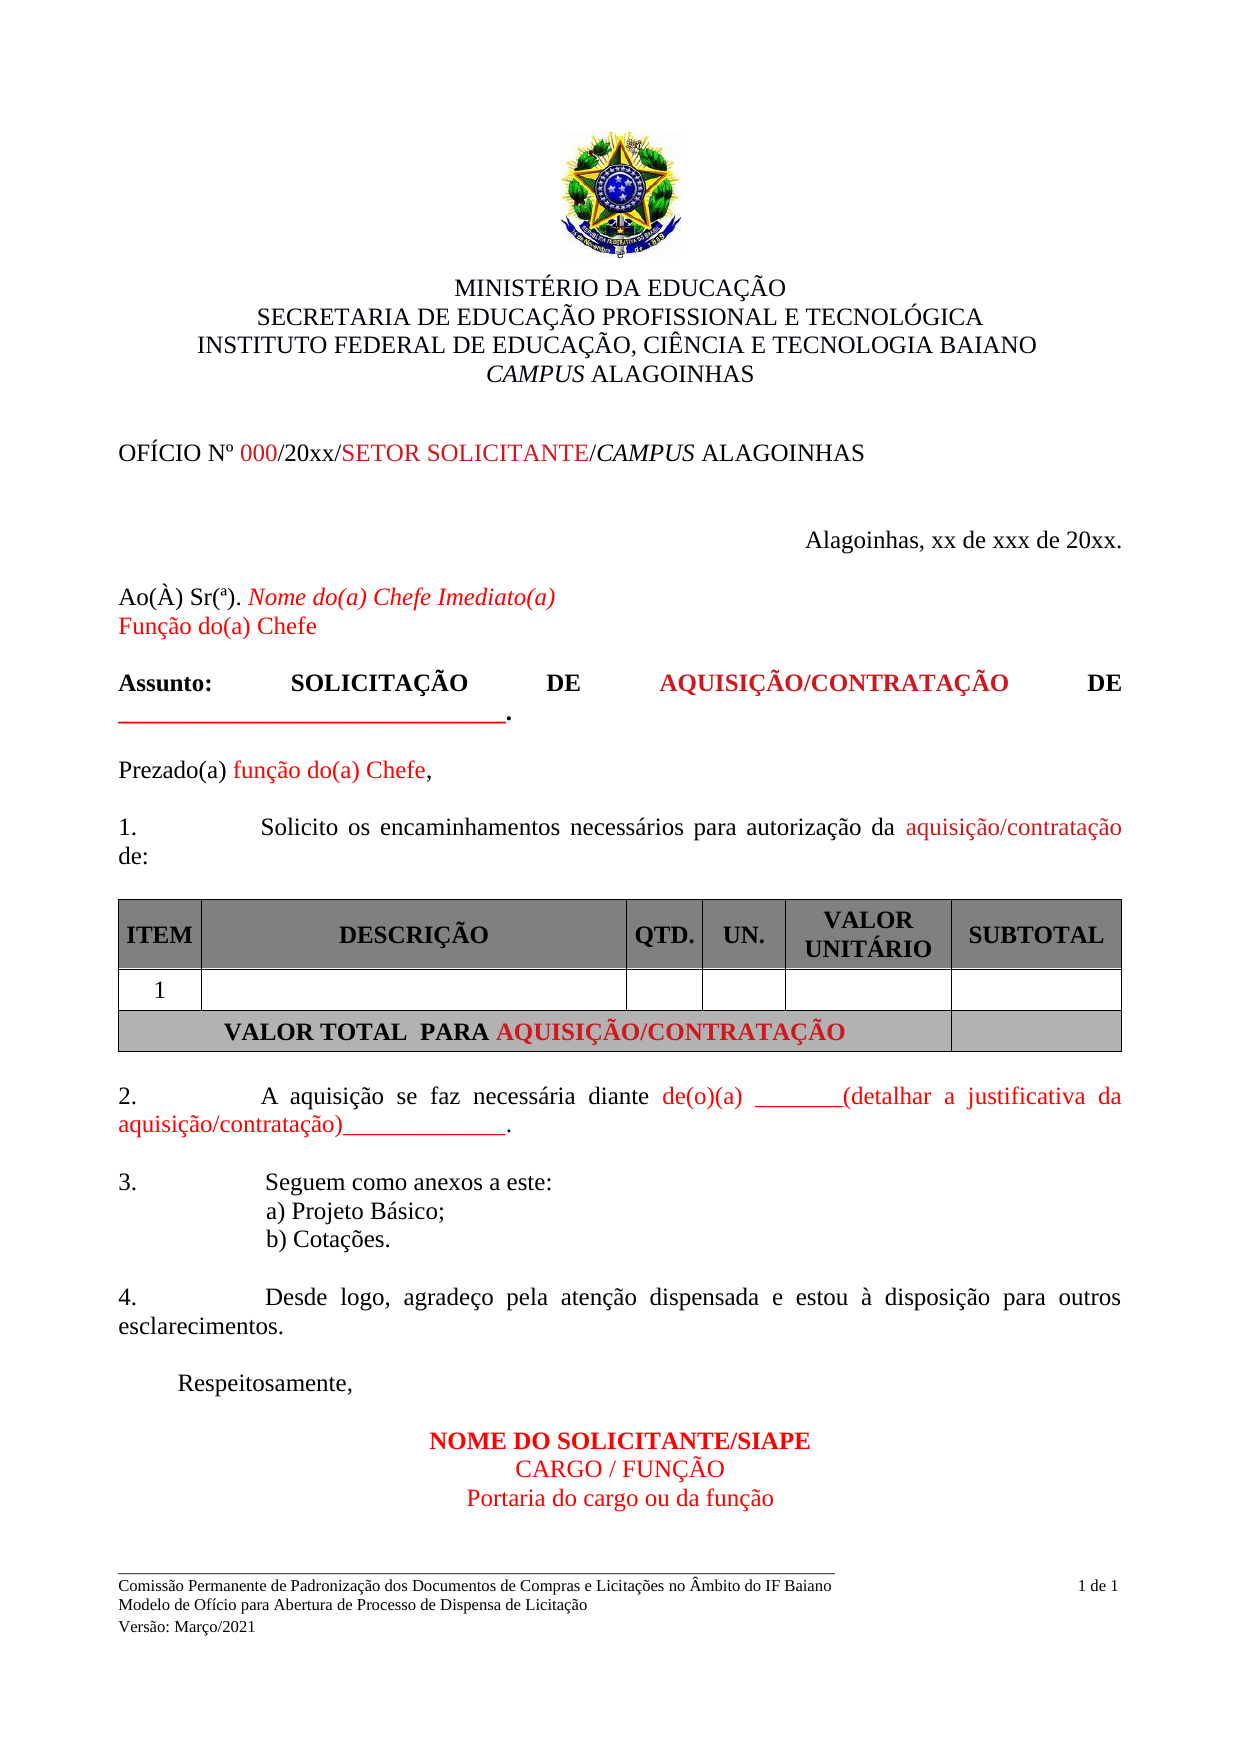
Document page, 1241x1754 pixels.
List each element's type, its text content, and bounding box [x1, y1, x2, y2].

picture [550, 125, 690, 266]
table_cell [952, 1011, 1121, 1051]
text Assunto: SOLICITAÇÃO DE AQUISIÇÃO/CONTRATAÇÃO DE _______________________________. [118, 668, 1122, 726]
table_header ITEM [119, 900, 201, 968]
text Alagoinhas, xx de xxx de 20xx. [118, 525, 1122, 553]
list Seguem como anexos a este: [118, 1167, 1122, 1196]
table_cell [627, 970, 702, 1010]
table_header DESCRIÇÃO [202, 900, 626, 968]
text Respeitosamente, [177, 1368, 1122, 1397]
table_cell [952, 970, 1121, 1010]
list Solicito os encaminhamentos necessários para autorização da aquisição/contratação de: [118, 812, 1122, 870]
list b) Cotações. [266, 1224, 1122, 1253]
table_header SUBTOTAL [952, 900, 1121, 968]
text Prezado(a) função do(a) Chefe, [118, 755, 1122, 783]
list a) Projeto Básico; [266, 1196, 1122, 1224]
list A aquisição se faz necessária diante de(o)(a) _______(detalhar a justificativa da aquisição/contratação)_____________. [118, 1081, 1122, 1138]
table_header VALOR UNITÁRIO [786, 900, 951, 968]
table_cell [202, 970, 626, 1010]
list Desde logo, agradeço pela atenção dispensada e estou à disposição para outros esclarecimentos. [118, 1282, 1122, 1339]
table_header UN. [703, 900, 785, 968]
table_cell 1 [119, 970, 201, 1010]
table_header QTD. [627, 900, 702, 968]
text NOME DO SOLICITANTE/SIAPE [118, 1426, 1122, 1454]
text CARGO / FUNÇÃO [118, 1454, 1122, 1483]
text OFÍCIO Nº 000/20xx/SETOR SOLICITANTE/CAMPUS ALAGOINHAS [118, 438, 1122, 467]
table_cell [786, 970, 951, 1010]
table_cell VALOR TOTAL PARA AQUISIÇÃO/CONTRATAÇÃO [119, 1011, 951, 1051]
text Portaria do cargo ou da função [118, 1483, 1122, 1512]
text Função do(a) Chefe [118, 611, 1122, 640]
text Ao(À) Sr(ª). Nome do(a) Chefe Imediato(a) [118, 582, 1122, 611]
table_cell [703, 970, 785, 1010]
